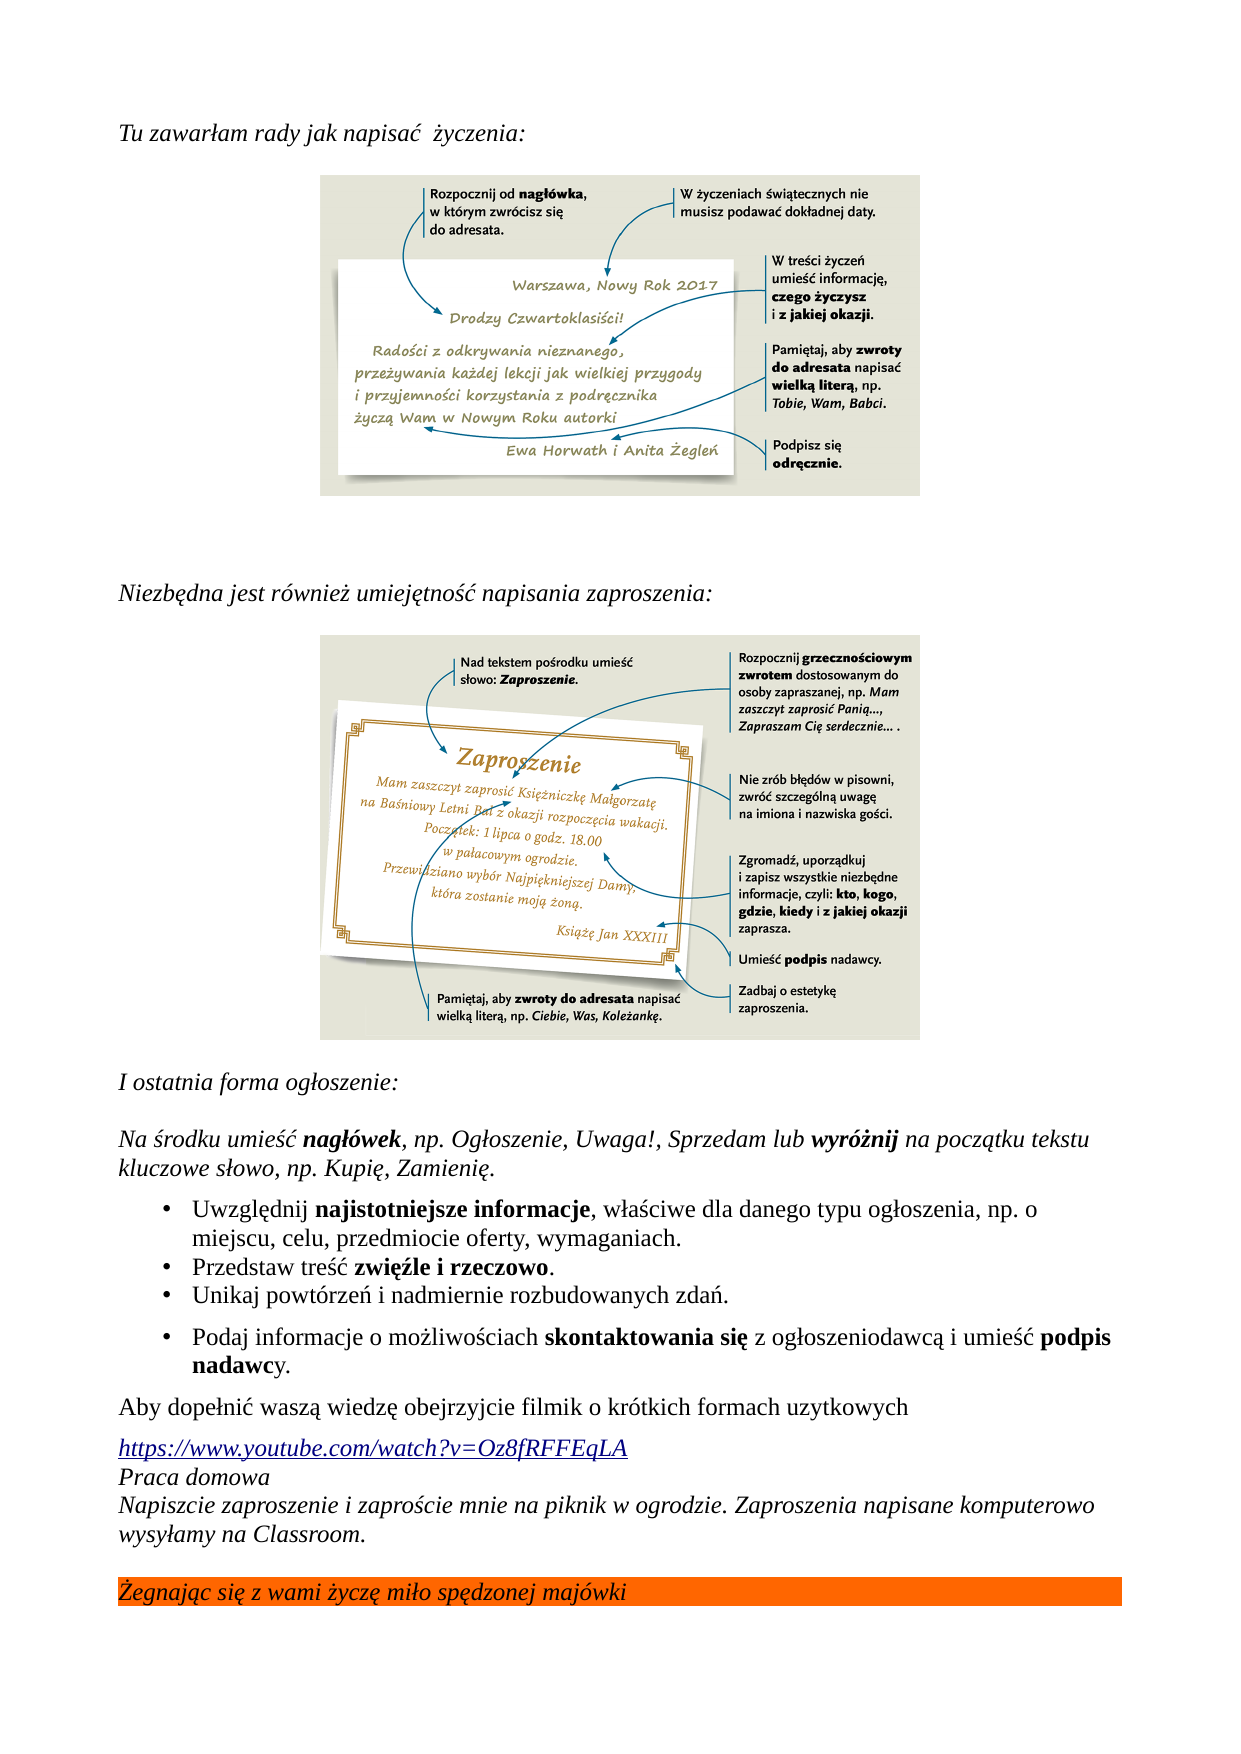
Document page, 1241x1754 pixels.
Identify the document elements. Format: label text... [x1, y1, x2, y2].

picture [320, 635, 920, 1040]
picture [320, 175, 920, 496]
list Uwzględnij najistotniejsze informacje, właściwe dla danego typu ogłoszenia, np. o miejscu, celu, przedmiocie oferty, wymaganiach. [162, 1194, 1122, 1252]
text Praca domowa [118, 1462, 1122, 1491]
text Niezbędna jest również umiejętność napisania zaproszenia: [118, 578, 1122, 607]
text Żegnając się z wami życzę miło spędzonej majówki [118, 1577, 1122, 1606]
text Tu zawarłam rady jak napisać życzenia: [118, 118, 1122, 147]
text Napiszcie zaproszenie i zaproście mnie na piknik w ogrodzie. Zaproszenia napisane komputerowo wysyłamy na Classroom. [118, 1491, 1122, 1548]
text Aby dopełnić waszą wiedzę obejrzyjcie filmik o krótkich formach uzytkowych [118, 1392, 1122, 1421]
text Na środku umieść nagłówek, np. Ogłoszenie, Uwaga!, Sprzedam lub wyróżnij na początku tekstu kluczowe słowo, np. Kupię, Zamienię. [118, 1124, 1122, 1182]
list Przedstaw treść zwięźle i rzeczowo. [162, 1252, 1122, 1281]
text https://www.youtube.com/watch?v=Oz8fRFFEqLA [118, 1433, 1122, 1462]
list Unikaj powtórzeń i nadmiernie rozbudowanych zdań. [162, 1281, 1122, 1309]
list Podaj informacje o możliwościach skontaktowania się z ogłoszeniodawcą i umieść podpis nadawcy. [162, 1322, 1122, 1379]
text I ostatnia forma ogłoszenie: [118, 1067, 1122, 1096]
